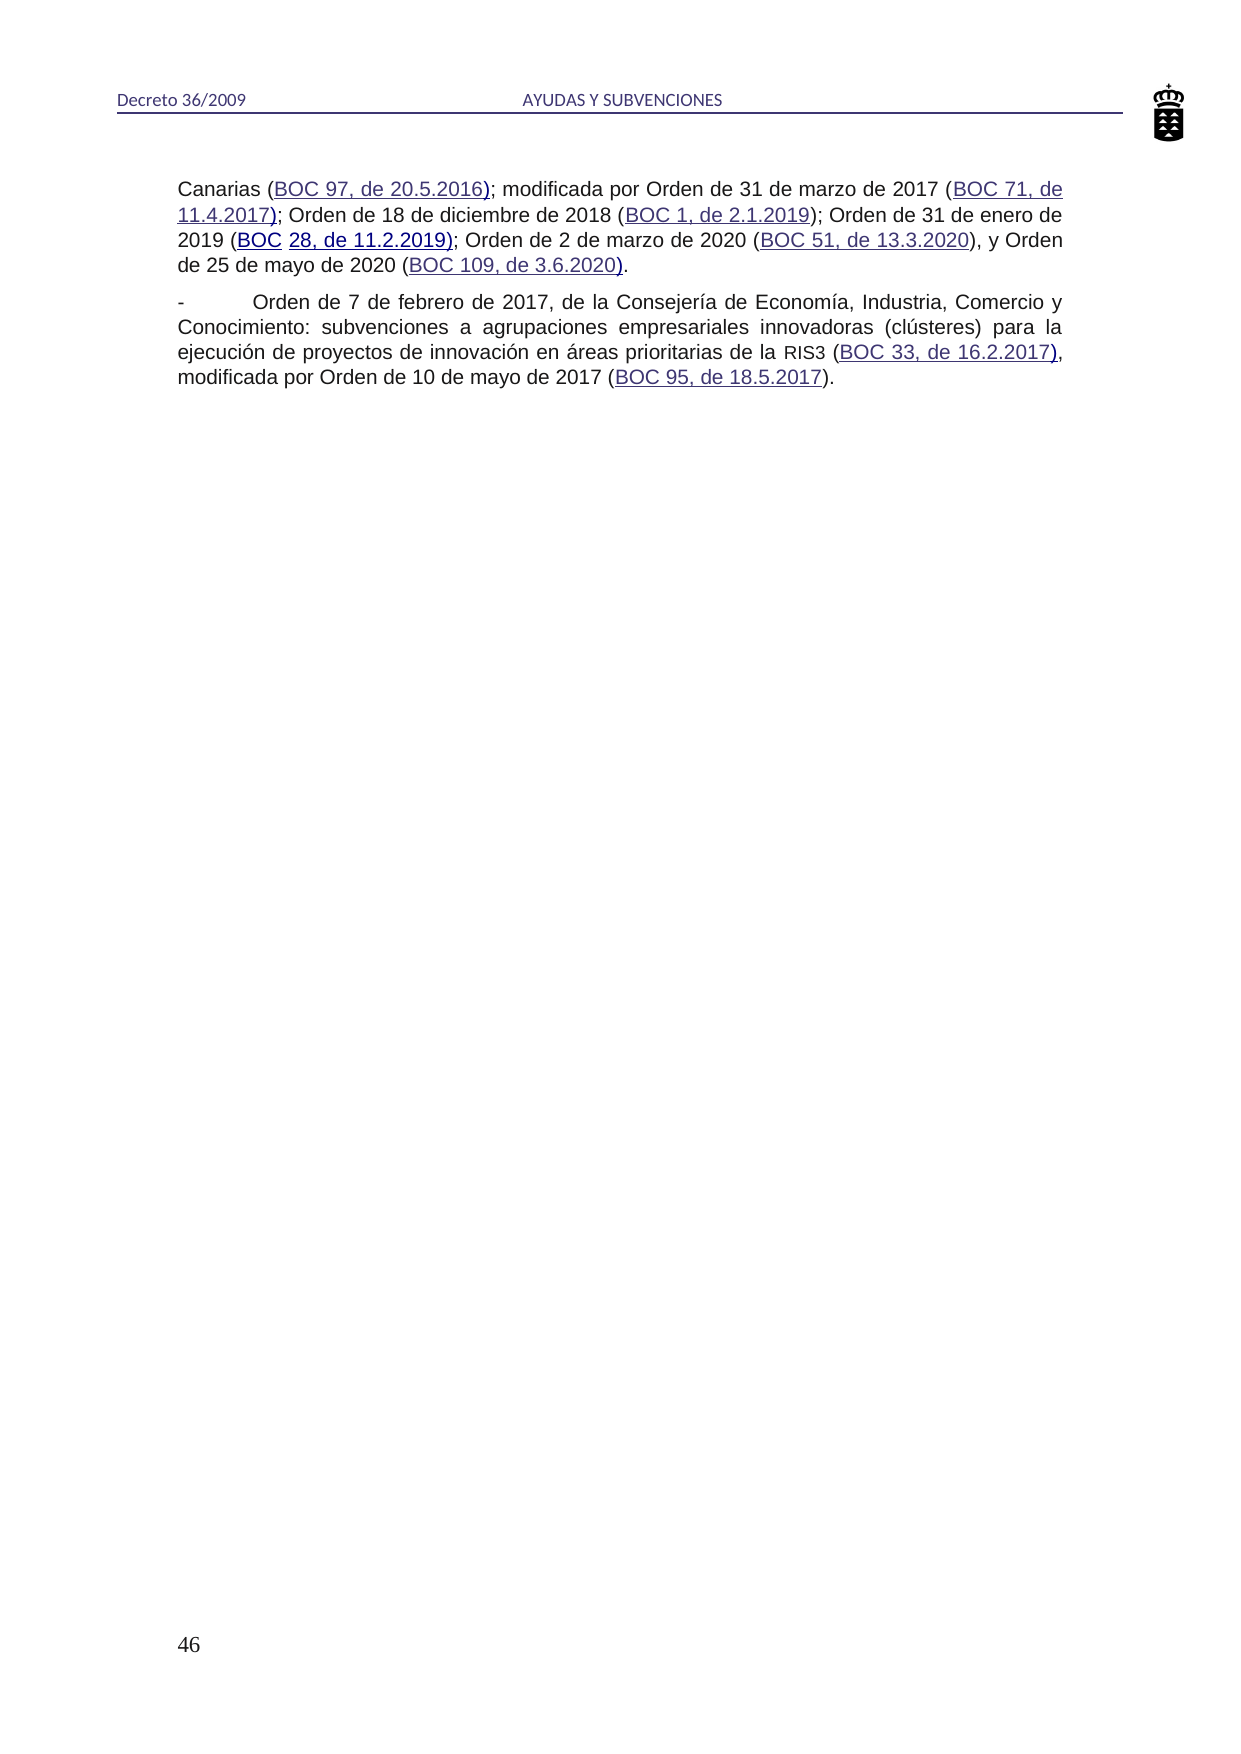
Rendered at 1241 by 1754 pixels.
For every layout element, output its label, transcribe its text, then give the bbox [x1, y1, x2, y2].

list Canarias (BOC 97, de 20.5.2016); modificada por Orden de 31 de marzo de 2017 (BOC 71, de 11.4.2017); Orden de 18 de diciembre de 2018 (BOC 1, de 2.1.2019); Orden de 31 de enero de 2019 (BOC 28, de 11.2.2019); Orden de 2 de marzo de 2020 (BOC 51, de 13.3.2020), y Orden de 25 de mayo de 2020 (BOC 109, de 3.6.2020). [177, 177, 1063, 277]
list Orden de 7 de febrero de 2017, de la Consejería de Economía, Industria, Comercio y Conocimiento: subvenciones a agrupaciones empresariales innovadoras (clústeres) para la ejecución de proyectos de innovación en áreas prioritarias de la RIS3 (BOC 33, de 16.2.2017), modificada por Orden de 10 de mayo de 2017 (BOC 95, de 18.5.2017). [177, 290, 1063, 389]
